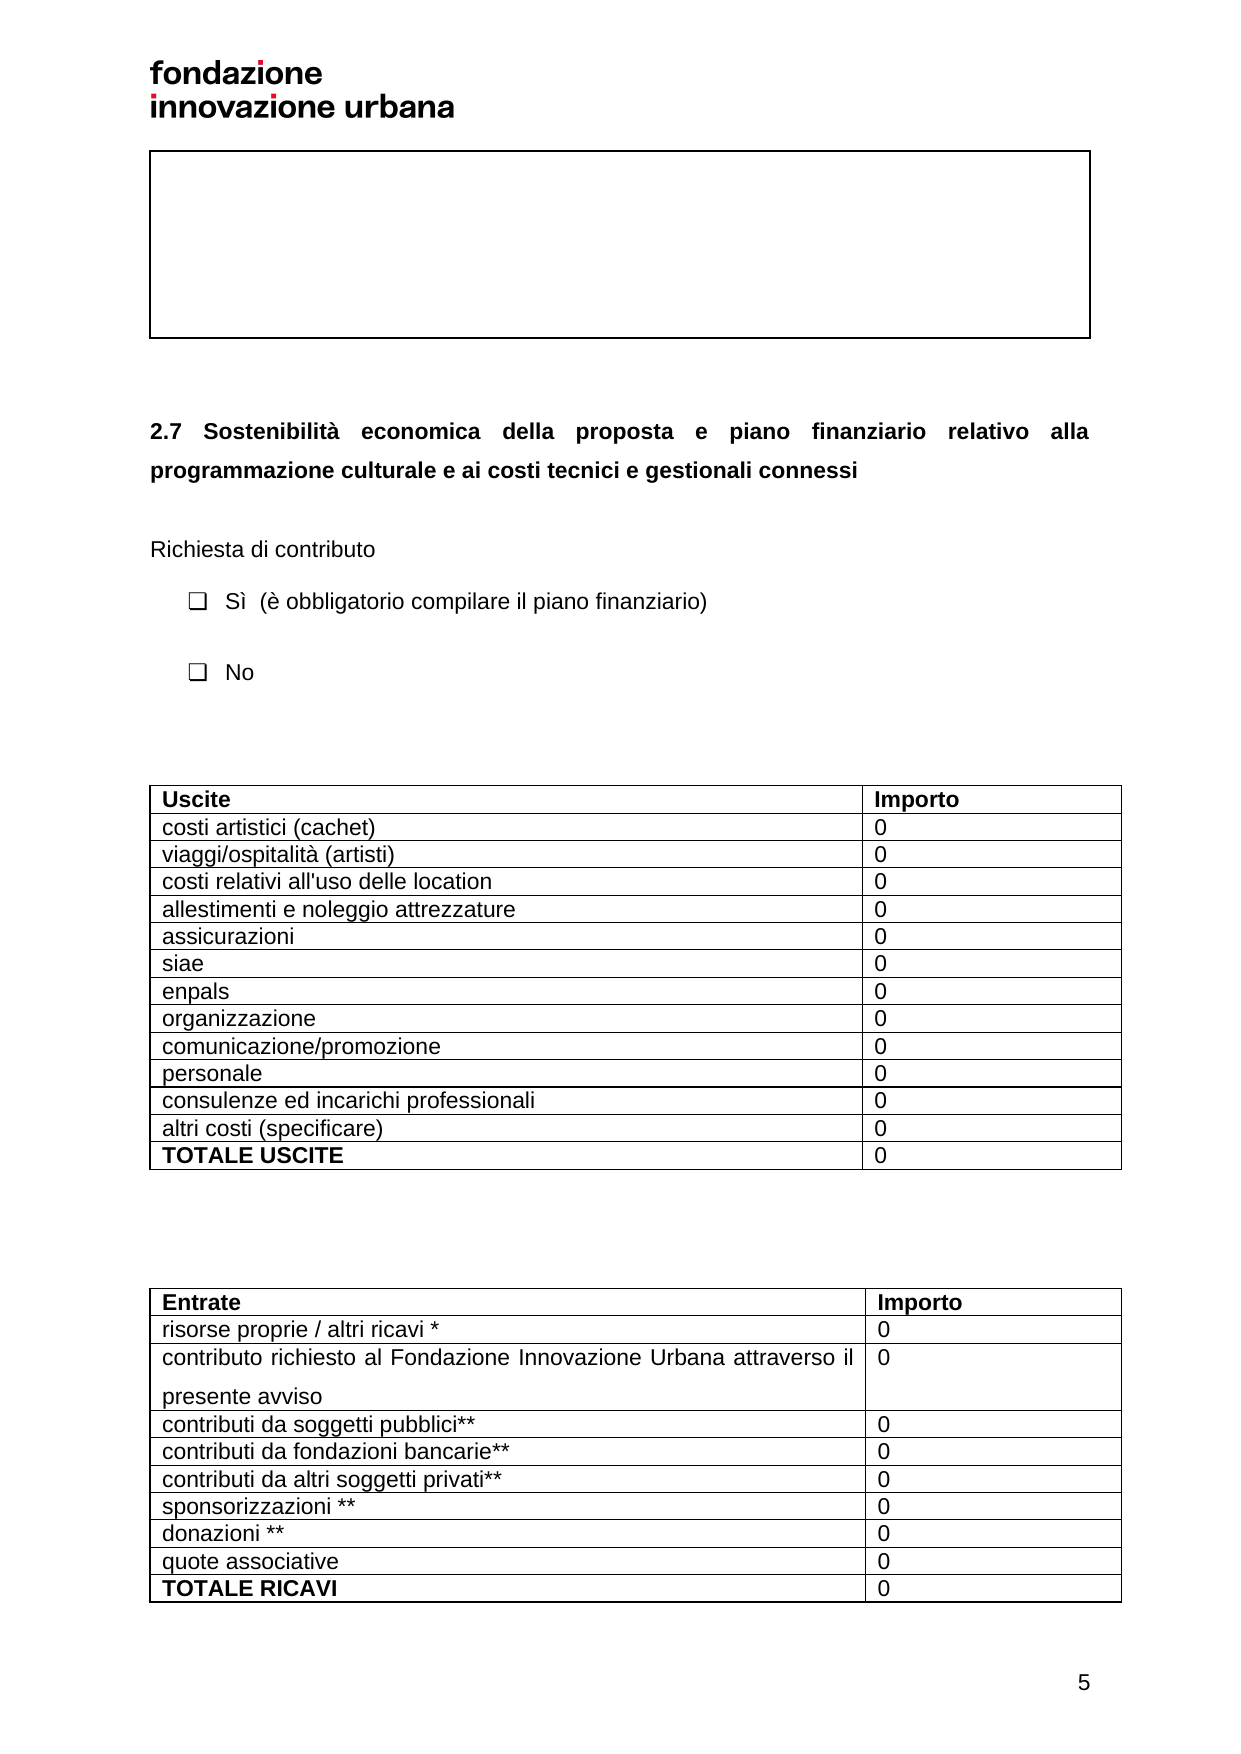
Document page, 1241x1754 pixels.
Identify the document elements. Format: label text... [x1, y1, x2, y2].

table_cell 0 [866, 1316, 1121, 1343]
table_cell personale [151, 1060, 862, 1086]
table_cell costi artistici (cachet) [151, 814, 862, 840]
text Richiesta di contributo [150, 536, 1090, 562]
table_cell comunicazione/promozione [151, 1033, 862, 1059]
table_cell organizzazione [151, 1005, 862, 1032]
list Sì (è obbligatorio compilare il piano finanziario) [187, 576, 1090, 622]
table_cell contributi da soggetti pubblici** [151, 1411, 865, 1437]
table_cell allestimenti e noleggio attrezzature [151, 896, 862, 922]
table_cell consulenze ed incarichi professionali [151, 1088, 862, 1114]
table_cell 0 [863, 1033, 1121, 1059]
table_cell siae [151, 950, 862, 977]
table_header [151, 152, 1089, 337]
table_cell 0 [863, 1088, 1121, 1114]
table_cell altri costi (specificare) [151, 1115, 862, 1141]
text 2.7 Sostenibilità economica della proposta e piano finanziario relativo alla programmazione culturale e ai costi tecnici e gestionali connessi [150, 418, 1090, 483]
table_cell 0 [866, 1493, 1121, 1519]
table_header Entrate [151, 1289, 865, 1315]
table_cell 0 [863, 896, 1121, 922]
table_cell 0 [863, 923, 1121, 949]
table_cell quote associative [151, 1548, 865, 1574]
table_cell 0 [866, 1520, 1121, 1547]
table_cell contributi da fondazioni bancarie** [151, 1438, 865, 1464]
table_cell 0 [863, 1060, 1121, 1086]
picture [150, 60, 466, 118]
table_cell 0 [863, 841, 1121, 867]
table_cell 0 [863, 978, 1121, 1004]
table_cell 0 [863, 868, 1121, 894]
table_cell enpals [151, 978, 862, 1004]
table_cell TOTALE USCITE [151, 1142, 862, 1168]
table_cell assicurazioni [151, 923, 862, 949]
table_cell 0 [866, 1466, 1121, 1492]
table_cell sponsorizzazioni ** [151, 1493, 865, 1519]
table_cell TOTALE RICAVI [151, 1575, 865, 1601]
list No [187, 646, 1090, 732]
table_cell costi relativi all'uso delle location [151, 868, 862, 894]
table_cell 0 [866, 1438, 1121, 1464]
table_cell 0 [863, 1115, 1121, 1141]
table_cell 0 [866, 1344, 1121, 1410]
table_cell donazioni ** [151, 1520, 865, 1547]
table_header Uscite [151, 786, 862, 812]
table_cell risorse proprie / altri ricavi * [151, 1316, 865, 1343]
table_header Importo [863, 786, 1121, 812]
table_cell 0 [863, 950, 1121, 977]
table_cell viaggi/ospitalità (artisti) [151, 841, 862, 867]
table_cell contributi da altri soggetti privati** [151, 1466, 865, 1492]
table_header Importo [866, 1289, 1121, 1315]
table_cell 0 [863, 1142, 1121, 1168]
table_cell contributo richiesto al Fondazione Innovazione Urbana attraverso il presente avviso [151, 1344, 865, 1410]
table_cell 0 [863, 814, 1121, 840]
table_cell 0 [866, 1548, 1121, 1574]
table_cell 0 [863, 1005, 1121, 1032]
table_cell 0 [866, 1575, 1121, 1601]
table_cell 0 [866, 1411, 1121, 1437]
